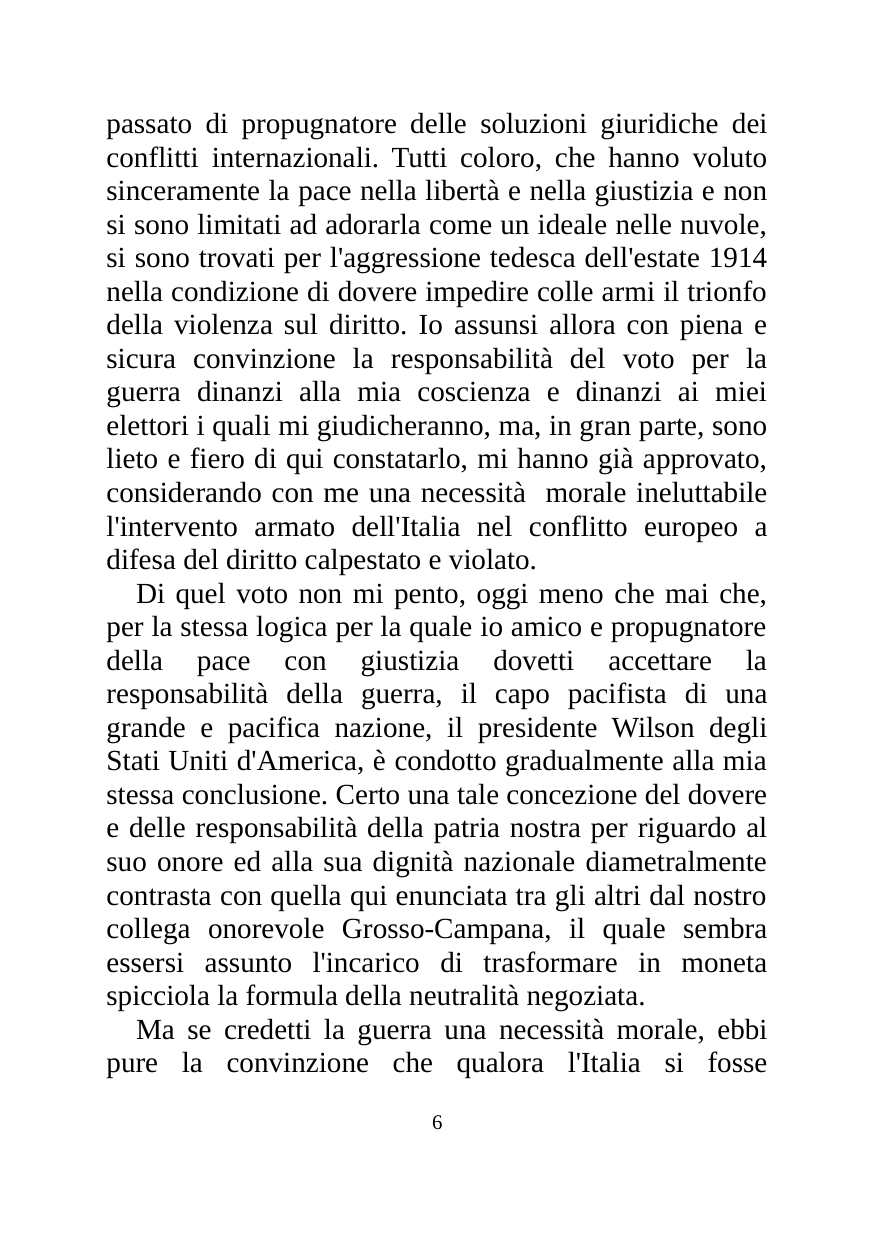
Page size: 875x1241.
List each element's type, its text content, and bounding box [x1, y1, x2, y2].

text Di quel voto non mi pento, oggi meno che mai che, per la stessa logica per la quale io amico e propugnatore della pace con giustizia dovetti accettare la responsabilità della guerra, il capo pacifista di una grande e pacifica nazione, il presidente Wilson degli Stati Uniti d'America, è condotto gradualmente alla mia stessa conclusione. Certo una tale concezione del dovere e delle responsabilità della patria nostra per riguardo al suo onore ed alla sua dignità nazionale diametralmente contrasta con quella qui enunciata tra gli altri dal nostro collega onorevole Grosso-Campana, il quale sembra essersi assunto l'incarico di trasformare in moneta spicciola la formula della neutralità negoziata. [106, 576, 768, 1012]
text passato di propugnatore delle soluzioni giuridiche dei conflitti internazionali. Tutti coloro, che hanno voluto sinceramente la pace nella libertà e nella giustizia e non si sono limitati ad adorarla come un ideale nelle nuvole, si sono trovati per l'aggressione tedesca dell'estate 1914 nella condizione di dovere impedire colle armi il trionfo della violenza sul diritto. Io assunsi allora con piena e sicura convinzione la responsabilità del voto per la guerra dinanzi alla mia coscienza e dinanzi ai miei elettori i quali mi giudicheranno, ma, in gran parte, sono lieto e fiero di qui constatarlo, mi hanno già approvato, considerando con me una necessità morale ineluttabile l'intervento armato dell'Italia nel conflitto europeo a difesa del diritto calpestato e violato. [106, 106, 768, 576]
text Ma se credetti la guerra una necessità morale, ebbi pure la convinzione che qualora l'Italia si fosse [106, 1012, 768, 1079]
